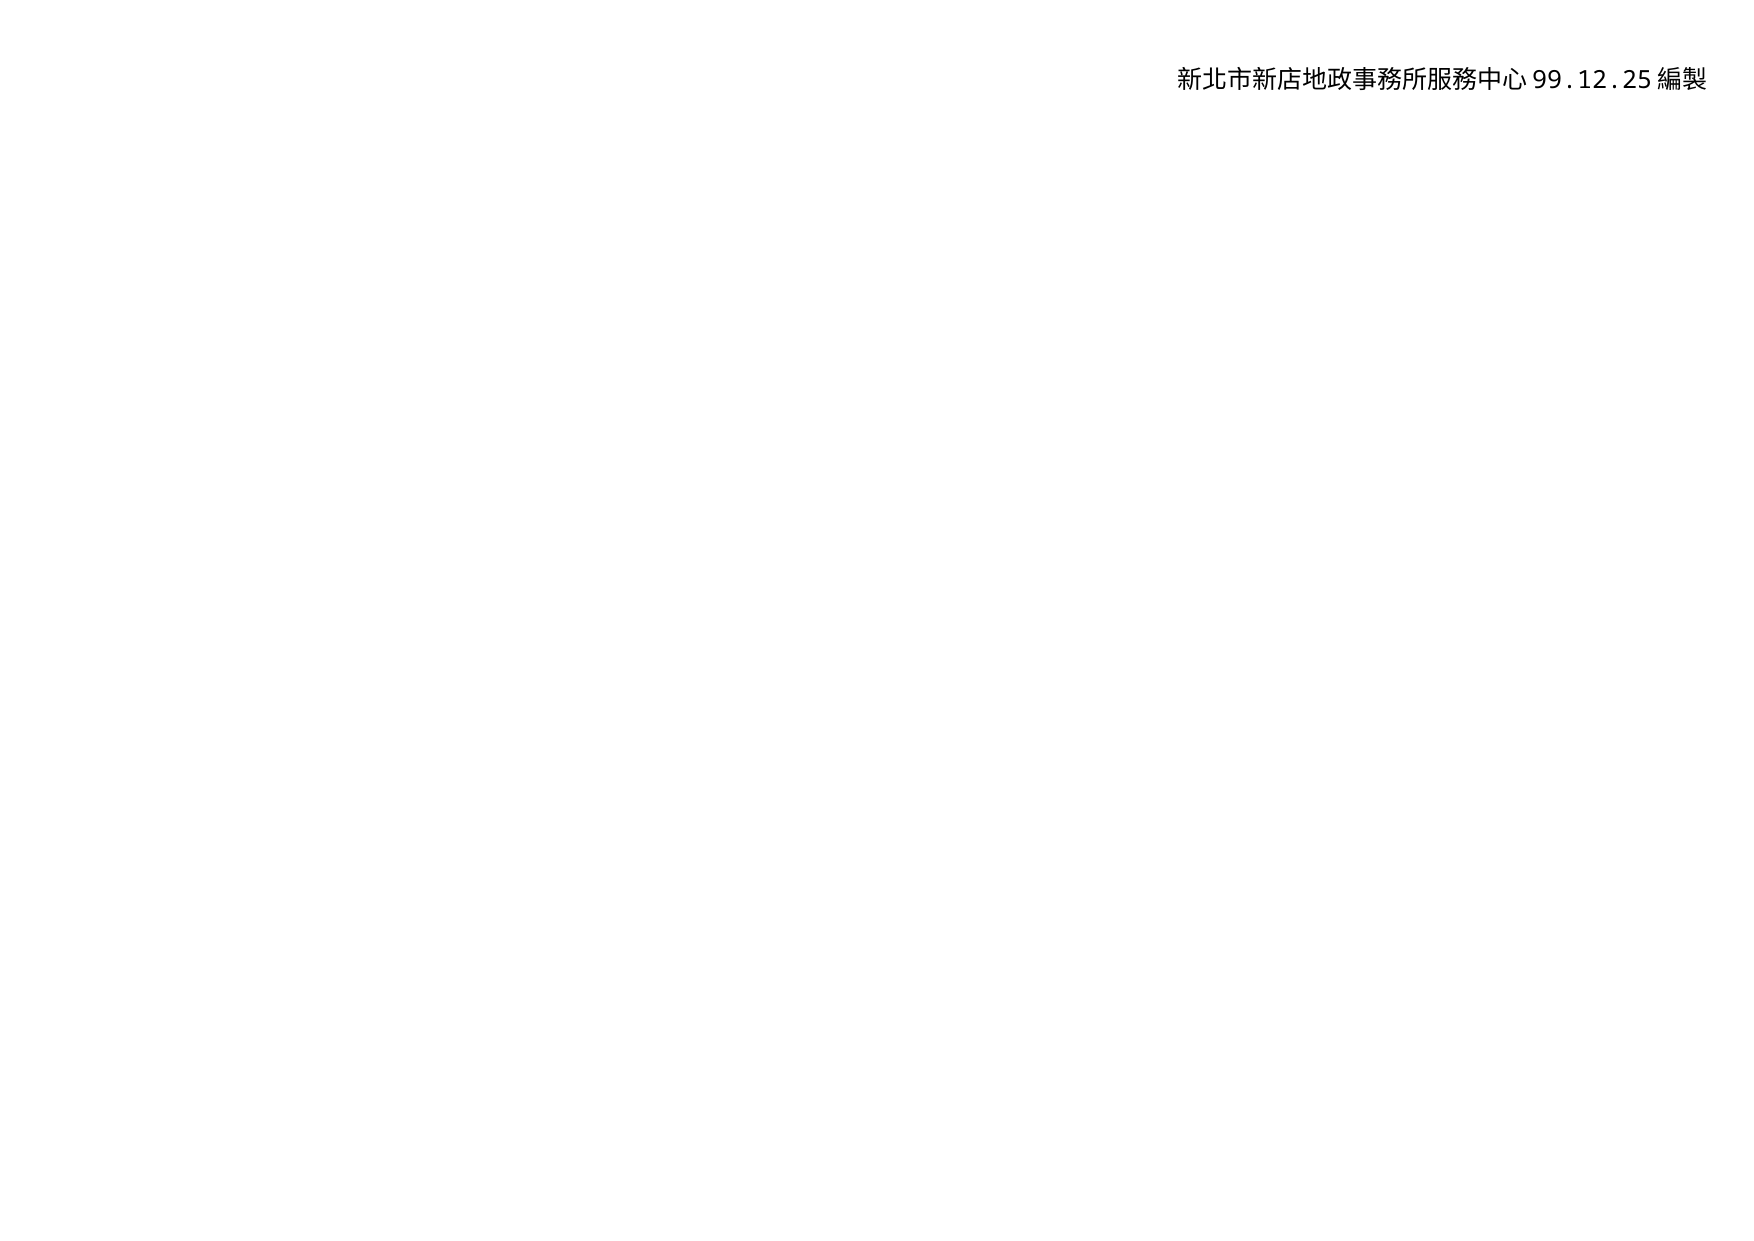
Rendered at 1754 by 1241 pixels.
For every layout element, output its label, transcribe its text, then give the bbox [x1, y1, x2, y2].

text 新北市新店地政事務所服務中心99.12.25編製 [47, 59, 1707, 95]
